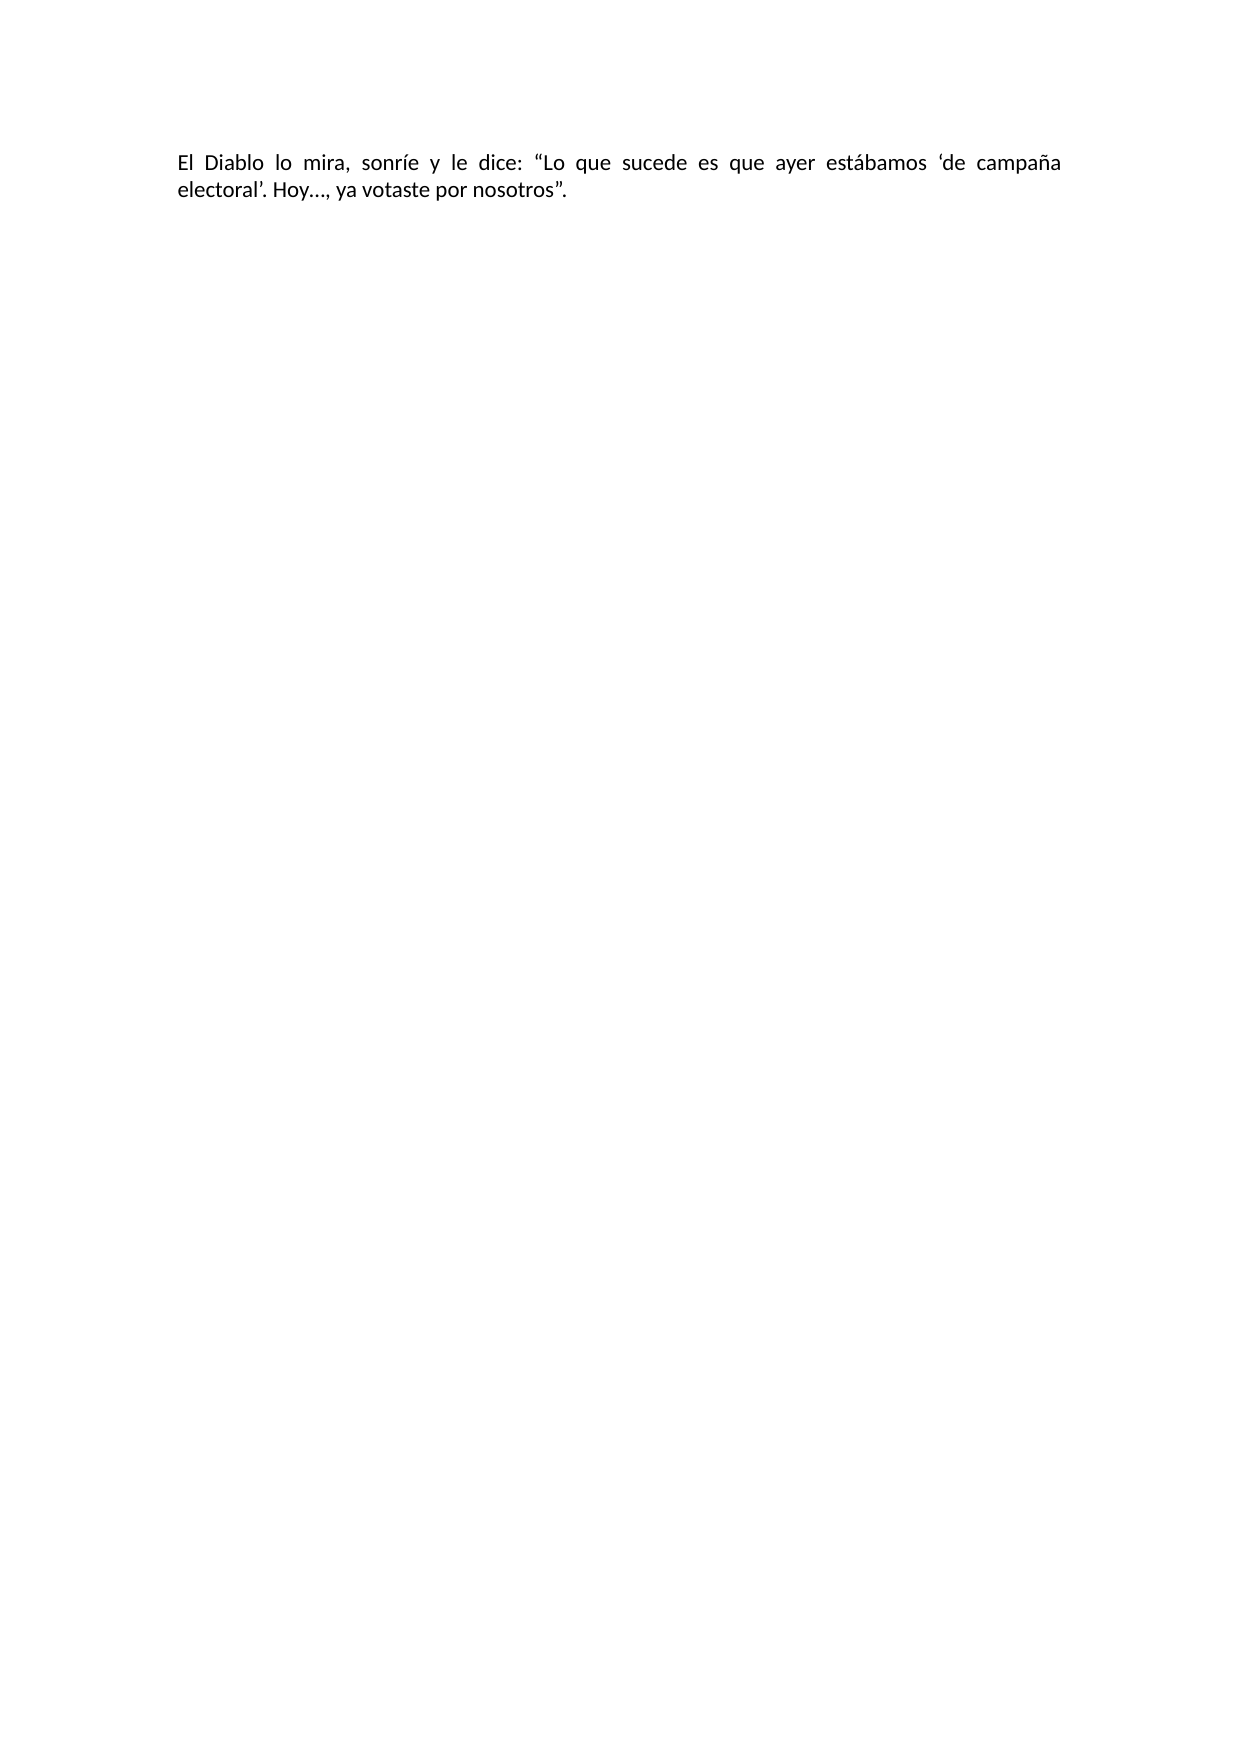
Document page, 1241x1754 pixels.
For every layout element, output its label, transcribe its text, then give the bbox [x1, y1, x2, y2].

text El Diablo lo mira, sonríe y le dice: “Lo que sucede es que ayer estábamos ‘de campaña electoral’. Hoy…, ya votaste por nosotros”. [177, 148, 1063, 204]
